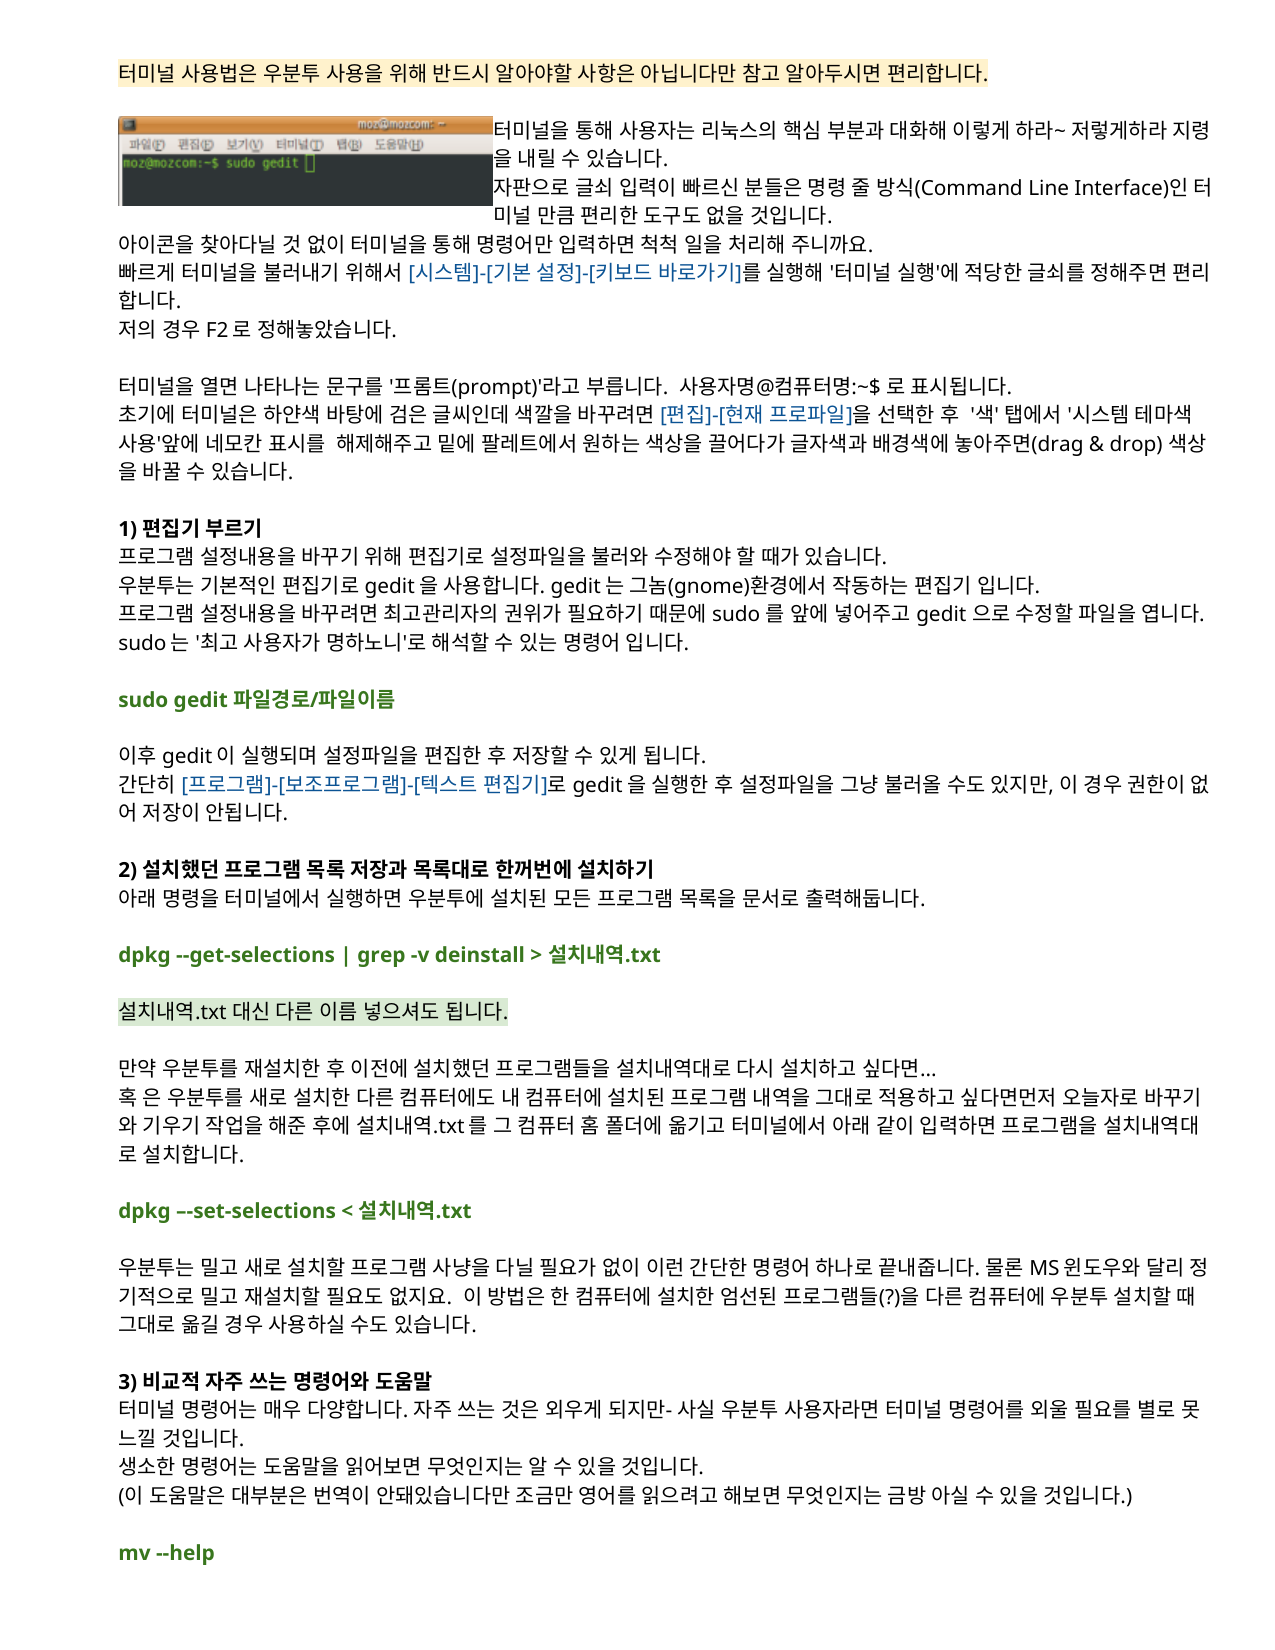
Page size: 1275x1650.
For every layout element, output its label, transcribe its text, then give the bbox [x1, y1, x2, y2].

picture [118, 116, 493, 206]
text 터미널 사용법은 우분투 사용을 위해 반드시 알아야할 사항은 아닙니다만 참고 알아두시면 편리합니다. 터미널을 통해 사용자는 리눅스의 핵심 부분과 대화해 이렇게 하라~ 저렇게하라 지령을 내릴 수 있습니다. 자판으로 글쇠 입력이 빠르신 분들은 명령 줄 방식(Command Line Interface)인 터미널 만큼 편리한 도구도 없을 것입니다. 아이콘을 찾아다닐 것 없이 터미널을 통해 명령어만 입력하면 척척 일을 처리해 주니까요. 빠르게 터미널을 불러내기 위해서 [시스템]-[기본 설정]-[키보드 바로가기]를 실행해 '터미널 실행'에 적당한 글쇠를 정해주면 편리합니다. 저의 경우 F2로 정해놓았습니다. 터미널을 열면 나타나는 문구를 '프롬트(prompt)'라고 부릅니다. 사용자명@컴퓨터명:~$ 로 표시됩니다. 초기에 터미널은 하얀색 바탕에 검은 글씨인데 색깔을 바꾸려면 [편집]-[현재 프로파일]을 선택한 후 '색' 탭에서 '시스템 테마색 사용'앞에 네모칸 표시를 해제해주고 밑에 팔레트에서 원하는 색상을 끌어다가 글자색과 배경색에 놓아주면(drag & drop) 색상을 바꿀 수 있습니다. 1) 편집기 부르기 프로그램 설정내용을 바꾸기 위해 편집기로 설정파일을 불러와 수정해야 할 때가 있습니다. 우분투는 기본적인 편집기로 gedit을 사용합니다. gedit는 그놈(gnome)환경에서 작동하는 편집기 입니다. 프로그램 설정내용을 바꾸려면 최고관리자의 권위가 필요하기 때문에 sudo 를 앞에 넣어주고 gedit 으로 수정할 파일을 엽니다. sudo는 '최고 사용자가 명하노니'로 해석할 수 있는 명령어 입니다. sudo gedit 파일경로/파일이름 이후 gedit이 실행되며 설정파일을 편집한 후 저장할 수 있게 됩니다. 간단히 [프로그램]-[보조프로그램]-[텍스트 편집기]로 gedit을 실행한 후 설정파일을 그냥 불러올 수도 있지만, 이 경우 권한이 없어 저장이 안됩니다. 2) 설치했던 프로그램 목록 저장과 목록대로 한꺼번에 설치하기 아래 명령을 터미널에서 실행하면 우분투에 설치된 모든 프로그램 목록을 문서로 출력해둡니다. dpkg --get-selections | grep -v deinstall > 설치내역.txt 설치내역.txt 대신 다른 이름 넣으셔도 됩니다. 만약 우분투를 재설치한 후 이전에 설치했던 프로그램들을 설치내역대로 다시 설치하고 싶다면... 혹 은 우분투를 새로 설치한 다른 컴퓨터에도 내 컴퓨터에 설치된 프로그램 내역을 그대로 적용하고 싶다면먼저 오늘자로 바꾸기와 기우기 작업을 해준 후에 설치내역.txt를 그 컴퓨터 홈 폴더에 옮기고 터미널에서 아래 같이 입력하면 프로그램을 설치내역대로 설치합니다. dpkg –-set-selections < 설치내역.txt 우분투는 밀고 새로 설치할 프로그램 사냥을 다닐 필요가 없이 이런 간단한 명령어 하나로 끝내줍니다. 물론 MS윈도우와 달리 정기적으로 밀고 재설치할 필요도 없지요. 이 방법은 한 컴퓨터에 설치한 엄선된 프로그램들(?)을 다른 컴퓨터에 우분투 설치할 때 그대로 옮길 경우 사용하실 수도 있습니다. 3) 비교적 자주 쓰는 명령어와 도움말 터미널 명령어는 매우 다양합니다. 자주 쓰는 것은 외우게 되지만- 사실 우분투 사용자라면 터미널 명령어를 외울 필요를 별로 못느낄 것입니다. 생소한 명령어는 도움말을 읽어보면 무엇인지는 알 수 있을 것입니다. (이 도움말은 대부분은 번역이 안돼있습니다만 조금만 영어를 읽으려고 해보면 무엇인지는 금방 아실 수 있을 것입니다.) mv --help [118, 59, 1216, 1566]
